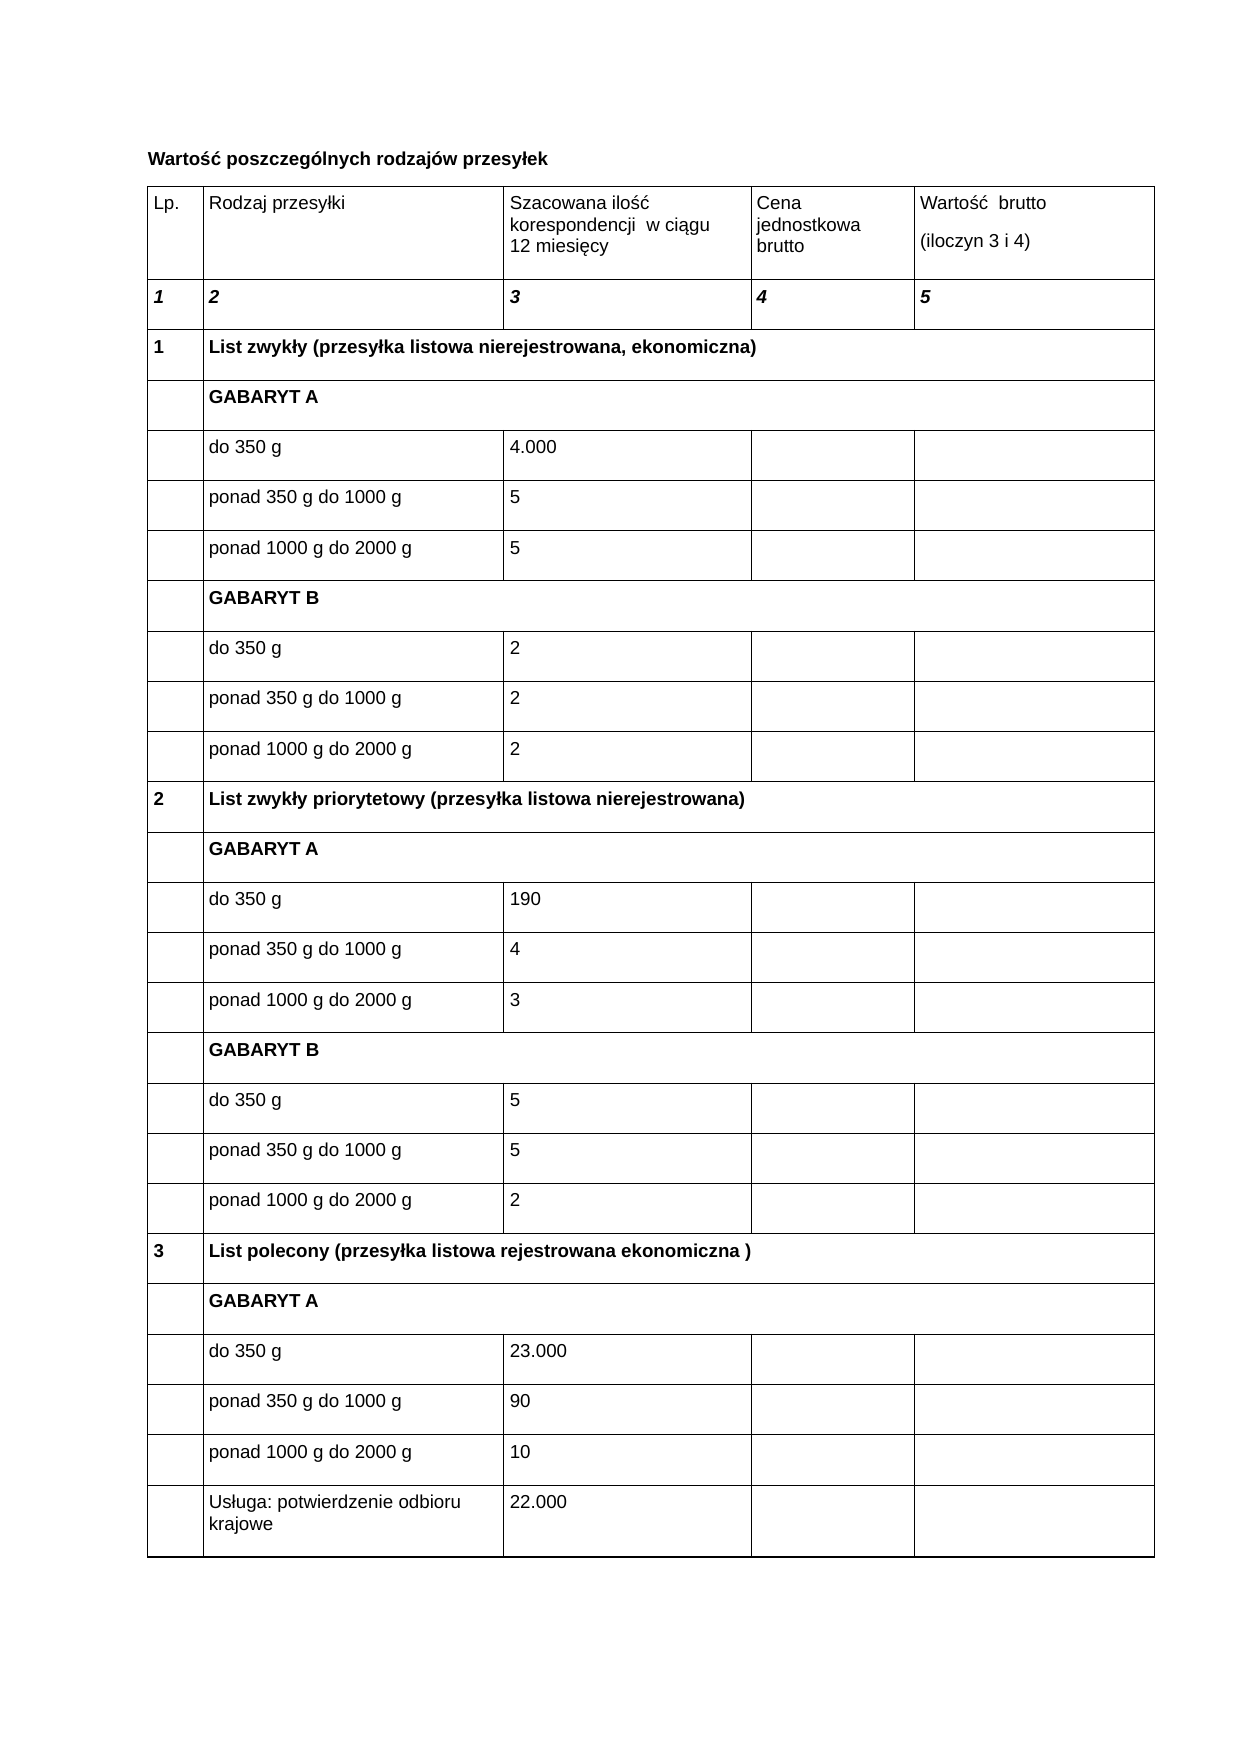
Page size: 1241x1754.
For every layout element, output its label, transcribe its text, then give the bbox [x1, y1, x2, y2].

table_header Cena jednostkowa brutto [752, 187, 914, 279]
table_cell do 350 g [204, 1335, 503, 1384]
table_header Rodzaj przesyłki [204, 187, 503, 279]
table_cell [915, 632, 1154, 681]
table_cell 2 [204, 280, 503, 329]
table_cell [148, 1385, 203, 1434]
table_cell ponad 1000 g do 2000 g [204, 1435, 503, 1485]
table_cell GABARYT B [204, 1033, 1154, 1082]
table_cell [148, 933, 203, 982]
table_cell 2 [504, 1184, 751, 1233]
table_cell [148, 983, 203, 1032]
table_cell [915, 883, 1154, 932]
table_cell ponad 1000 g do 2000 g [204, 732, 503, 781]
table_cell Usługa: potwierdzenie odbioru krajowe [204, 1486, 503, 1556]
table_cell do 350 g [204, 883, 503, 932]
table_cell [148, 732, 203, 781]
table_cell 190 [504, 883, 751, 932]
table_cell [148, 1033, 203, 1082]
table_cell [752, 732, 914, 781]
table_cell [148, 1486, 203, 1556]
table_cell 22.000 [504, 1486, 751, 1556]
table_cell [915, 1134, 1154, 1183]
table_cell [148, 1084, 203, 1133]
table_cell [148, 1134, 203, 1183]
table_cell [915, 682, 1154, 731]
table_cell [915, 732, 1154, 781]
table_cell [752, 632, 914, 681]
table_cell 5 [915, 280, 1154, 329]
table_cell 3 [148, 1234, 203, 1283]
table_cell [752, 531, 914, 580]
table_header Szacowana ilość korespondencji w ciągu 12 miesięcy [504, 187, 751, 279]
table_cell [915, 1385, 1154, 1434]
table_cell List zwykły (przesyłka listowa nierejestrowana, ekonomiczna) [204, 330, 1154, 379]
table_cell [148, 431, 203, 480]
table_cell 5 [504, 481, 751, 530]
table_cell [148, 1435, 203, 1485]
table_cell ponad 1000 g do 2000 g [204, 531, 503, 580]
table_cell [752, 682, 914, 731]
table_cell [752, 933, 914, 982]
table_cell List polecony (przesyłka listowa rejestrowana ekonomiczna ) [204, 1234, 1154, 1283]
table_cell [915, 1486, 1154, 1556]
table_cell 5 [504, 1084, 751, 1133]
table_cell 4 [504, 933, 751, 982]
table_cell 2 [504, 682, 751, 731]
table_cell [148, 632, 203, 681]
table_cell [752, 1385, 914, 1434]
table_cell [148, 1335, 203, 1384]
table_cell [752, 1335, 914, 1384]
table_cell 3 [504, 280, 751, 329]
table_cell [752, 1486, 914, 1556]
table_cell GABARYT B [204, 581, 1154, 631]
table_cell [752, 481, 914, 530]
table_cell 4.000 [504, 431, 751, 480]
table_cell 2 [504, 632, 751, 681]
table_cell [915, 1084, 1154, 1133]
table_cell GABARYT A [204, 1284, 1154, 1333]
table_cell 1 [148, 330, 203, 379]
table_cell [752, 431, 914, 480]
table_cell [148, 581, 203, 631]
table_cell do 350 g [204, 431, 503, 480]
table_cell 90 [504, 1385, 751, 1434]
table_header Lp. [148, 187, 203, 279]
table_cell [915, 983, 1154, 1032]
table_cell do 350 g [204, 1084, 503, 1133]
table_cell [148, 1184, 203, 1233]
table_cell [148, 833, 203, 882]
table_cell [752, 1084, 914, 1133]
table_cell 5 [504, 1134, 751, 1183]
table_cell ponad 350 g do 1000 g [204, 1385, 503, 1434]
table_cell [752, 983, 914, 1032]
table_cell ponad 350 g do 1000 g [204, 933, 503, 982]
table_cell ponad 1000 g do 2000 g [204, 1184, 503, 1233]
table_cell 1 [148, 280, 203, 329]
text Wartość poszczególnych rodzajów przesyłek [148, 148, 1093, 169]
table_cell [148, 883, 203, 932]
table_cell [148, 531, 203, 580]
table_cell 3 [504, 983, 751, 1032]
table_cell 5 [504, 531, 751, 580]
table_cell [148, 481, 203, 530]
table_cell ponad 350 g do 1000 g [204, 1134, 503, 1183]
table_cell [752, 1435, 914, 1485]
table_cell 23.000 [504, 1335, 751, 1384]
table_cell 10 [504, 1435, 751, 1485]
table_cell do 350 g [204, 632, 503, 681]
table_cell [752, 883, 914, 932]
table_cell [915, 531, 1154, 580]
table_header Wartość brutto (iloczyn 3 i 4) [915, 187, 1154, 279]
table_cell 2 [504, 732, 751, 781]
table_cell ponad 350 g do 1000 g [204, 682, 503, 731]
table_cell [752, 1134, 914, 1183]
table_cell [148, 682, 203, 731]
table_cell [148, 1284, 203, 1333]
table_cell [915, 1335, 1154, 1384]
table_cell [915, 933, 1154, 982]
table_cell 4 [752, 280, 914, 329]
table_cell ponad 350 g do 1000 g [204, 481, 503, 530]
table_cell GABARYT A [204, 833, 1154, 882]
table_cell [915, 1184, 1154, 1233]
table_cell 2 [148, 782, 203, 831]
table_cell ponad 1000 g do 2000 g [204, 983, 503, 1032]
table_cell [148, 381, 203, 430]
table_cell GABARYT A [204, 381, 1154, 430]
table_cell [915, 481, 1154, 530]
table_cell [915, 1435, 1154, 1485]
table_cell List zwykły priorytetowy (przesyłka listowa nierejestrowana) [204, 782, 1154, 831]
table_cell [915, 431, 1154, 480]
table_cell [752, 1184, 914, 1233]
